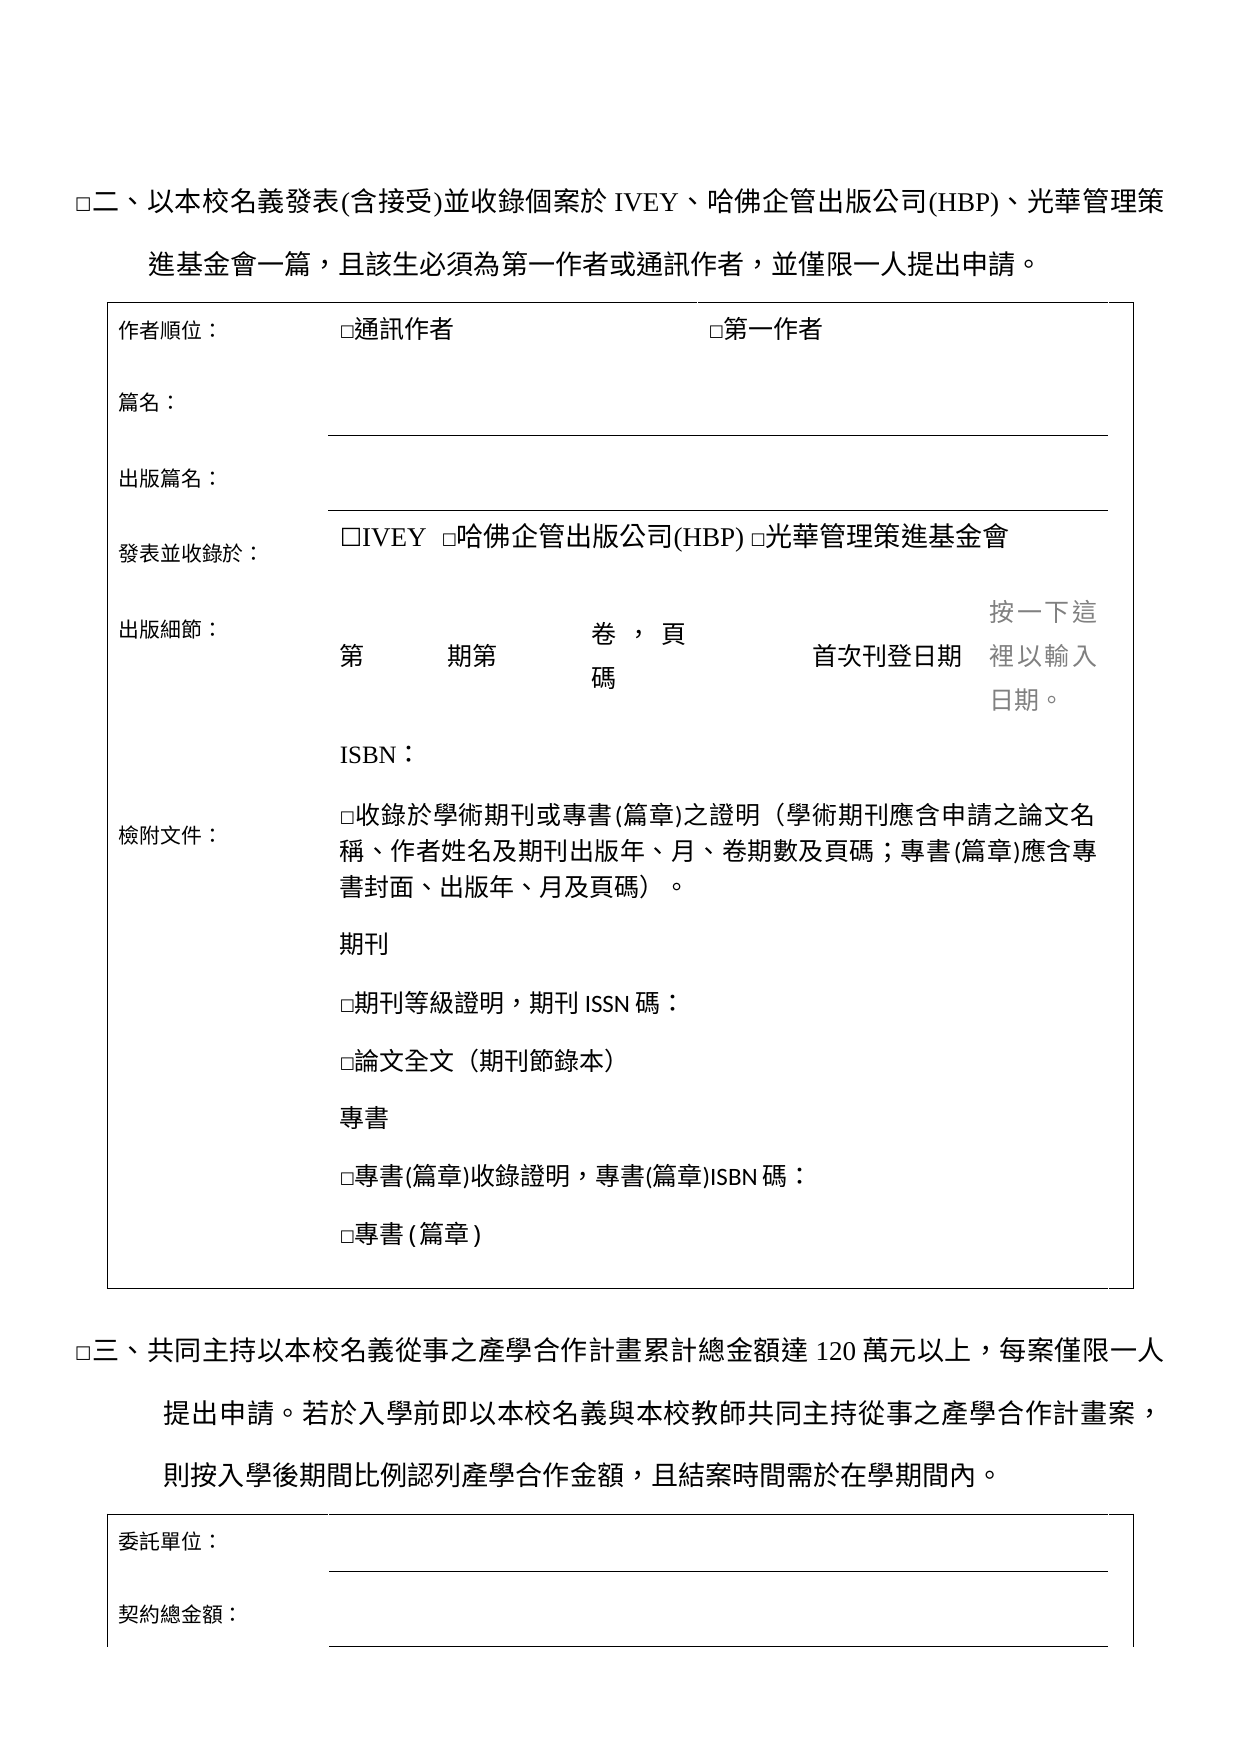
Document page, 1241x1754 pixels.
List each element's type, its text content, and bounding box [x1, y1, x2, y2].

table_cell [1109, 511, 1133, 586]
table_cell ☐論文全文（期刊節錄本） 專書 [329, 1031, 1108, 1145]
table_header [329, 1515, 1108, 1571]
table_cell [328, 436, 1108, 510]
table_cell 卷，頁碼 [581, 587, 697, 718]
table_cell 第 [328, 587, 375, 718]
table_header ☐第一作者 [698, 303, 1108, 359]
text ☐三、共同主持以本校名義從事之產學合作計畫累計總金額達120萬元以上，每案僅限一人提出申請。若於入學前即以本校名義與本校教師共同主持從事之產學合作計畫案，則按入學後期間比例認列產學合作金額，且結案時間需於在學期間內。 [75, 1307, 1165, 1495]
table_cell [108, 718, 328, 781]
table_cell [1109, 1204, 1133, 1287]
table_cell 按一下這裡以輸入日期。 [978, 587, 1108, 718]
table_cell 檢附文件： [108, 781, 328, 1203]
table_cell [1109, 436, 1133, 510]
table_cell [1109, 1572, 1133, 1646]
table_cell ☐專書(篇章)收錄證明，專書(篇章)ISBN碼： [329, 1146, 841, 1203]
table_cell 契約總金額： [108, 1572, 328, 1646]
table_header 委託單位： [108, 1515, 328, 1571]
table_cell [1109, 783, 1133, 1203]
table_header [1109, 303, 1133, 359]
table_cell 篇名： [108, 359, 328, 434]
table_cell [698, 973, 1108, 1030]
table_cell ☐期刊等級證明，期刊ISSN碼： [329, 973, 697, 1030]
table_cell [1109, 360, 1133, 434]
table_cell 出版篇名： [108, 435, 328, 510]
table_cell [436, 719, 1108, 781]
table_cell ☐專書(篇章) [328, 1204, 1108, 1287]
table_cell [698, 587, 800, 718]
table_header ☐通訊作者 [328, 303, 697, 359]
table_cell ☐IVEY ☐哈佛企管出版公司(HBP) ☐光華管理策進基金會 [328, 511, 1108, 586]
text ☐二、以本校名義發表(含接受)並收錄個案於IVEY、哈佛企管出版公司(HBP)、光華管理策進基金會一篇，且該生必須為第一作者或通訊作者，並僅限一人提出申請。 [75, 158, 1165, 283]
table_cell [108, 1203, 328, 1287]
table_cell 首次刊登日期 [801, 587, 977, 718]
table_cell [329, 1572, 1108, 1646]
table_header [1109, 1515, 1133, 1571]
table_cell [842, 1146, 1108, 1203]
table_cell [1109, 719, 1133, 781]
table_cell 發表並收錄於： [108, 510, 328, 586]
table_cell [1109, 587, 1133, 718]
table_cell 期第 [436, 587, 520, 718]
table_cell ISBN： [328, 719, 435, 781]
table_header 作者順位： [108, 303, 328, 359]
table_cell [328, 360, 1108, 434]
table_cell [521, 587, 580, 718]
table_cell 出版細節： [108, 586, 328, 718]
table_cell ☐收錄於學術期刊或專書(篇章)之證明（學術期刊應含申請之論文名稱、作者姓名及期刊出版年、月、卷期數及頁碼；專書(篇章)應含專書封面、出版年、月及頁碼）。 期刊 [329, 783, 1108, 972]
table_cell [376, 587, 435, 718]
